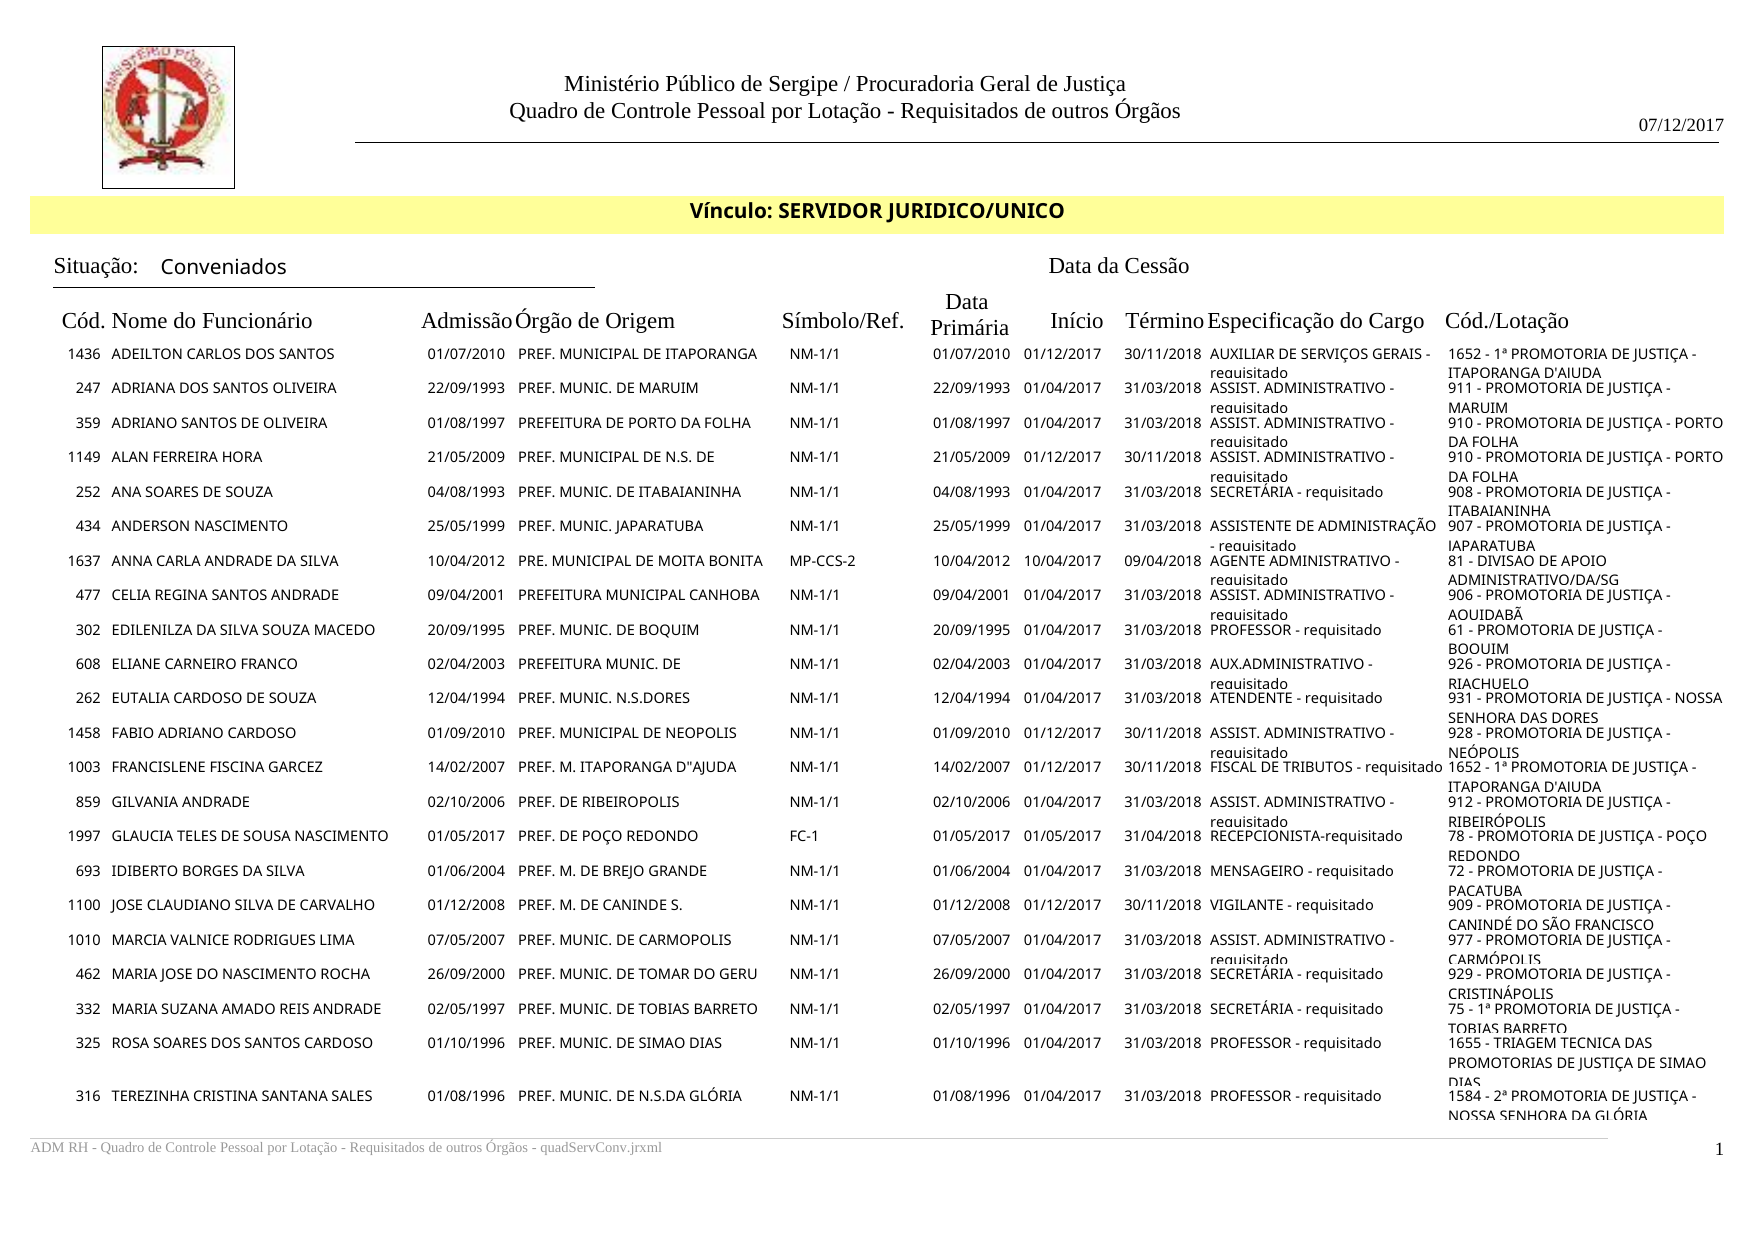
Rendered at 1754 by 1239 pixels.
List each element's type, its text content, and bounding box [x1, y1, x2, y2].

table_cell PREFEITURA MUNICIPAL CANHOBA [518, 585, 782, 607]
table_cell [913, 481, 922, 504]
table_cell Conveniados [160, 252, 568, 285]
table_cell 252 [24, 481, 101, 504]
table_cell PREF. MUNIC. DE MARUIM [518, 378, 782, 400]
table_cell 01/08/1997 [922, 413, 1010, 435]
table_cell [358, 308, 410, 340]
table_cell 911 - PROMOTORIA DE JUSTIÇA - MARUIM [1448, 378, 1724, 412]
table_cell [0, 792, 24, 814]
table_cell 910 - PROMOTORIA DE JUSTIÇA - PORTO DA FOLHA [1448, 413, 1724, 447]
table_cell [101, 723, 111, 745]
table_cell NM-1/1 [789, 481, 913, 504]
table_cell [0, 413, 24, 435]
table_cell 20/09/1995 [922, 619, 1010, 642]
table_cell [1010, 481, 1018, 504]
table_cell RECEPCIONISTA-requisitado [1210, 826, 1445, 849]
table_cell EDILENILZA DA SILVA SOUZA MACEDO [111, 619, 422, 642]
table_cell 316 [24, 1086, 101, 1108]
table_cell 1637 [24, 550, 101, 573]
table_cell 908 - PROMOTORIA DE JUSTIÇA - ITABAIANINHA [1448, 481, 1724, 516]
table_cell [1101, 481, 1107, 504]
table_cell [782, 413, 789, 435]
table_cell PREF. MUNIC. DE SIMAO DIAS [518, 1033, 782, 1056]
table_cell [1104, 308, 1109, 340]
table_cell PREF. MUNICIPAL DE ITAPORANGA [518, 344, 782, 366]
table_cell [1101, 895, 1107, 918]
table_cell 01/12/2017 [1018, 895, 1101, 918]
table_cell [1201, 895, 1210, 918]
table_cell NM-1/1 [789, 723, 913, 745]
table_cell Término [1109, 308, 1204, 340]
table_cell PREF. MUNICIPAL DE N.S. DE [518, 447, 782, 469]
table_cell [782, 619, 789, 642]
table_cell [1724, 196, 1753, 234]
table_cell [505, 1086, 518, 1108]
table_cell NM-1/1 [789, 1033, 913, 1056]
table_cell NM-1/1 [789, 895, 913, 918]
table_cell 09/04/2001 [423, 585, 505, 607]
table_cell [1010, 757, 1018, 780]
table_cell 01/04/2017 [1018, 619, 1101, 642]
table_cell [782, 688, 789, 711]
table_cell 1584 - 2ª PROMOTORIA DE JUSTIÇA - NOSSA SENHORA DA GLÓRIA [1448, 1086, 1724, 1120]
table_cell 14/02/2007 [922, 757, 1010, 780]
table_cell MARIA SUZANA AMADO REIS ANDRADE [111, 999, 422, 1021]
table_cell 1149 [24, 447, 101, 469]
table_cell [0, 400, 1210, 412]
table_cell [1010, 999, 1018, 1021]
table_cell 977 - PROMOTORIA DE JUSTIÇA - CARMÓPOLIS [1448, 930, 1724, 964]
table_cell [101, 378, 111, 400]
table_cell [101, 1086, 111, 1108]
table_cell [1101, 757, 1107, 780]
table_cell [913, 344, 922, 366]
table_cell [101, 826, 111, 849]
table_cell 01/07/2010 [922, 344, 1010, 366]
table_cell [1010, 619, 1018, 642]
table_cell [0, 642, 1448, 654]
table_cell [1010, 930, 1018, 952]
table_cell 931 - PROMOTORIA DE JUSTIÇA - NOSSA SENHORA DAS DORES [1448, 688, 1724, 723]
table_cell 30/11/2018 [1107, 344, 1201, 366]
table_cell [1724, 516, 1753, 538]
table_cell 21/05/2009 [922, 447, 1010, 469]
table_cell [1724, 550, 1753, 573]
table_cell GLAUCIA TELES DE SOUSA NASCIMENTO [111, 826, 422, 849]
table_cell AUXILIAR DE SERVIÇOS GERAIS - requisitado [1210, 344, 1445, 378]
table_cell PREF. M. DE CANINDE S. [518, 895, 782, 918]
table_cell 1655 - TRIAGEM TECNICA DAS PROMOTORIAS DE JUSTIÇA DE SIMAO DIAS [1448, 1033, 1724, 1086]
table_cell [782, 999, 789, 1021]
table_cell SECRETÁRIA - requisitado [1210, 481, 1445, 504]
table_cell 906 - PROMOTORIA DE JUSTIÇA - AQUIDABÃ [1448, 585, 1724, 619]
table_cell [1101, 1033, 1107, 1056]
table_cell 10/04/2017 [1018, 550, 1101, 573]
table_cell PREFEITURA DE PORTO DA FOLHA [518, 413, 782, 435]
table_cell [1724, 642, 1753, 654]
table_cell 31/03/2018 [1107, 1033, 1201, 1056]
table_cell [1724, 757, 1753, 780]
table_cell [782, 585, 789, 607]
table_cell 07/05/2007 [423, 930, 505, 952]
table_cell [505, 930, 518, 952]
table_cell [0, 1138, 30, 1165]
table_cell 608 [24, 654, 101, 676]
table_cell [0, 481, 24, 504]
table_cell 26/09/2000 [423, 964, 505, 987]
table_cell [1724, 1021, 1753, 1033]
table_cell [1724, 711, 1753, 723]
table_cell [0, 188, 1753, 196]
table_cell 01/04/2017 [1018, 688, 1101, 711]
table_cell [716, 308, 782, 340]
table_cell [1010, 413, 1018, 435]
table_cell [505, 792, 518, 814]
table_cell [782, 1086, 789, 1108]
table_cell Órgão de Origem [515, 308, 716, 340]
table_cell 01/08/1996 [423, 1086, 505, 1108]
table_cell 31/03/2018 [1107, 516, 1201, 538]
table_cell Vínculo: SERVIDOR JURIDICO/UNICO [30, 196, 1724, 234]
table_cell [1101, 550, 1107, 573]
table_cell 30/11/2018 [1107, 723, 1201, 745]
table_cell TEREZINHA CRISTINA SANTANA SALES [111, 1086, 422, 1108]
table_cell PREF. DE RIBEIROPOLIS [518, 792, 782, 814]
table_cell [101, 999, 111, 1021]
table_cell [1201, 654, 1210, 676]
table_cell 01/04/2017 [1018, 413, 1101, 435]
table_cell [0, 607, 1210, 619]
table_cell [913, 516, 922, 538]
table_cell [782, 757, 789, 780]
table_cell [913, 930, 922, 952]
table_cell [1724, 1033, 1753, 1056]
table_cell [1724, 745, 1753, 757]
table_cell [1101, 826, 1107, 849]
table_cell [1724, 814, 1753, 826]
table_cell [913, 792, 922, 814]
table_cell 10/04/2012 [922, 550, 1010, 573]
table_cell [0, 289, 916, 307]
table_cell [505, 964, 518, 987]
table_cell [101, 757, 111, 780]
table_cell [1010, 516, 1018, 538]
table_cell [0, 930, 24, 952]
table_cell 01/04/2017 [1018, 378, 1101, 400]
table_cell SECRETÁRIA - requisitado [1210, 964, 1445, 987]
table_cell [1101, 999, 1107, 1021]
table_cell 01/12/2008 [922, 895, 1010, 918]
table_cell 30/11/2018 [1107, 895, 1201, 918]
table_cell [1101, 344, 1107, 366]
table_cell [1724, 895, 1753, 918]
table_cell [1010, 792, 1018, 814]
table_cell 1003 [24, 757, 101, 780]
table_cell NM-1/1 [789, 964, 913, 987]
table_cell 01/04/2017 [1018, 481, 1101, 504]
table_cell [1724, 883, 1753, 895]
table_cell [0, 504, 1448, 516]
table_cell Símbolo/Ref. [782, 308, 913, 340]
table_cell 928 - PROMOTORIA DE JUSTIÇA - NEÓPOLIS [1448, 723, 1724, 757]
table_cell [0, 573, 1210, 585]
table_cell [0, 538, 1210, 550]
table_cell [235, 46, 299, 187]
table_cell [101, 1033, 111, 1056]
table_cell ASSIST. ADMINISTRATIVO - requisitado [1210, 930, 1445, 964]
table_cell 07/12/2017 [1514, 114, 1724, 141]
table_cell [1724, 861, 1753, 883]
table_cell [101, 688, 111, 711]
table_cell [0, 849, 1448, 861]
table_cell [1010, 550, 1018, 573]
table_cell 01/04/2017 [1018, 654, 1101, 676]
table_cell 912 - PROMOTORIA DE JUSTIÇA - RIBEIRÓPOLIS [1448, 792, 1724, 826]
table_cell PREFEITURA MUNIC. DE [518, 654, 782, 676]
table_cell 04/08/1993 [423, 481, 505, 504]
table_cell [913, 378, 922, 400]
table_cell [913, 964, 922, 987]
table_cell [0, 378, 24, 400]
table_cell 01/04/2017 [1018, 1033, 1101, 1056]
table_cell [0, 757, 24, 780]
table_cell 01/08/1996 [922, 1086, 1010, 1108]
table_cell ANDERSON NASCIMENTO [111, 516, 422, 538]
table_cell [0, 952, 1210, 964]
table_cell [0, 883, 1448, 895]
table_cell 01/10/1996 [922, 1033, 1010, 1056]
table_cell [1201, 413, 1210, 435]
table_cell MP-CCS-2 [789, 550, 913, 573]
table_cell [505, 447, 518, 469]
table_cell CELIA REGINA SANTOS ANDRADE [111, 585, 422, 607]
table_cell 09/04/2001 [922, 585, 1010, 607]
table_cell [105, 308, 111, 340]
table_cell 926 - PROMOTORIA DE JUSTIÇA - RIACHUELO [1448, 654, 1724, 688]
table_cell [1101, 378, 1107, 400]
table_cell [505, 999, 518, 1021]
table_cell [0, 1108, 1448, 1120]
table_cell 02/10/2006 [423, 792, 505, 814]
table_cell ASSIST. ADMINISTRATIVO - requisitado [1210, 413, 1445, 447]
table_cell [1199, 252, 1753, 285]
table_cell Admissão [410, 308, 512, 340]
table_cell FC-1 [789, 826, 913, 849]
table_cell PRE. MUNICIPAL DE MOITA BONITA [518, 550, 782, 573]
table_cell [0, 723, 24, 745]
table_cell [1201, 516, 1210, 538]
table_cell [1018, 289, 1753, 307]
table_cell AUX.ADMINISTRATIVO - requisitado [1210, 654, 1445, 688]
table_cell [1010, 344, 1018, 366]
table_cell [913, 757, 922, 780]
table_cell [0, 1120, 1753, 1138]
table_cell 01/05/2017 [922, 826, 1010, 849]
table_cell 01/09/2010 [423, 723, 505, 745]
table_cell MARCIA VALNICE RODRIGUES LIMA [111, 930, 422, 952]
table_cell [505, 413, 518, 435]
table_cell 01/06/2004 [423, 861, 505, 883]
table_cell [0, 1033, 24, 1056]
table_cell [0, 308, 33, 340]
table_cell VIGILANTE - requisitado [1210, 895, 1445, 918]
table_cell [0, 196, 30, 234]
table_cell 01/10/1996 [423, 1033, 505, 1056]
table_cell [0, 516, 24, 538]
table_cell Cód./Lotação [1445, 308, 1590, 340]
table_cell [1724, 1138, 1753, 1165]
table_cell [1101, 516, 1107, 538]
table_cell 01/07/2010 [423, 344, 505, 366]
table_cell 30/11/2018 [1107, 757, 1201, 780]
table_cell Ministério Público de Sergipe / Procuradoria Geral de Justiça Quadro de Controle Pessoal por Lotação - Requisitados de outros Órgãos [339, 70, 1352, 141]
table_cell [101, 964, 111, 987]
table_cell [0, 252, 53, 285]
table_cell [913, 550, 922, 573]
table_cell [1724, 918, 1753, 929]
table_cell ADEILTON CARLOS DOS SANTOS [111, 344, 422, 366]
table_cell ASSIST. ADMINISTRATIVO - requisitado [1210, 585, 1445, 619]
table_cell [1010, 654, 1018, 676]
table_cell [1724, 792, 1753, 814]
table_cell 31/03/2018 [1107, 688, 1201, 711]
table_cell 09/04/2018 [1107, 550, 1201, 573]
table_cell [1201, 688, 1210, 711]
table_cell [1201, 1033, 1210, 1056]
table_cell [782, 895, 789, 918]
table_cell [505, 757, 518, 780]
table_cell PREF. DE POÇO REDONDO [518, 826, 782, 849]
table_cell NM-1/1 [789, 930, 913, 952]
table_cell [0, 46, 102, 70]
table_cell JOSE CLAUDIANO SILVA DE CARVALHO [111, 895, 422, 918]
table_cell [782, 1033, 789, 1056]
table_cell [0, 711, 1448, 723]
table_cell NM-1/1 [789, 447, 913, 469]
table_cell 02/05/1997 [423, 999, 505, 1021]
table_cell [101, 550, 111, 573]
table_cell PREF. M. ITAPORANGA D"AJUDA [518, 757, 782, 780]
table_cell [1724, 344, 1753, 366]
table_cell [913, 826, 922, 849]
table_cell 01/05/2017 [423, 826, 505, 849]
table_cell [1724, 607, 1753, 619]
table_cell NM-1/1 [789, 1086, 913, 1108]
table_cell ASSIST. ADMINISTRATIVO - requisitado [1210, 723, 1445, 757]
table_cell [1724, 619, 1753, 642]
table_cell [0, 435, 1210, 447]
table_cell PREF. MUNIC. DE BOQUIM [518, 619, 782, 642]
table_cell [913, 723, 922, 745]
table_cell 31/03/2018 [1107, 861, 1201, 883]
table_cell [1201, 861, 1210, 883]
table_cell Situação: [53, 252, 153, 285]
table_cell [1201, 792, 1210, 814]
table_cell 20/09/1995 [423, 619, 505, 642]
table_cell [782, 516, 789, 538]
table_cell Data da Cessão [1039, 252, 1199, 285]
table_cell [782, 344, 789, 366]
table_cell [913, 999, 922, 1021]
table_cell Nome do Funcionário [111, 308, 358, 340]
table_cell 247 [24, 378, 101, 400]
table_cell PREF. M. DE BREJO GRANDE [518, 861, 782, 883]
table_cell [0, 1056, 1448, 1086]
table_cell 1997 [24, 826, 101, 849]
table_cell [1101, 654, 1107, 676]
table_cell ALAN FERREIRA HORA [111, 447, 422, 469]
table_cell 01/08/1997 [423, 413, 505, 435]
table_cell ASSISTENTE DE ADMINISTRAÇÃO - requisitado [1210, 516, 1445, 550]
table_cell [1101, 964, 1107, 987]
table_cell [1201, 378, 1210, 400]
table_cell [1724, 987, 1753, 998]
table_cell [782, 447, 789, 469]
table_cell [505, 550, 518, 573]
table_cell [782, 792, 789, 814]
table_cell [913, 585, 922, 607]
table_cell [0, 619, 24, 642]
table_cell 72 - PROMOTORIA DE JUSTIÇA - PACATUBA [1448, 861, 1724, 895]
table_cell 01/06/2004 [922, 861, 1010, 883]
table_cell [1010, 585, 1018, 607]
table_cell [101, 792, 111, 814]
table_cell NM-1/1 [789, 619, 913, 642]
table_cell [0, 70, 102, 114]
table_cell [0, 654, 24, 676]
table_cell [1010, 826, 1018, 849]
table_cell [1101, 619, 1107, 642]
table_cell 462 [24, 964, 101, 987]
table_cell 01/04/2017 [1018, 585, 1101, 607]
table_cell [0, 918, 1448, 929]
table_cell 01/04/2017 [1018, 964, 1101, 987]
table_cell 02/05/1997 [922, 999, 1010, 1021]
table_cell [913, 447, 922, 469]
table_cell [1010, 378, 1018, 400]
table_cell 12/04/1994 [922, 688, 1010, 711]
table_cell ASSIST. ADMINISTRATIVO - requisitado [1210, 447, 1445, 481]
table_cell [1201, 826, 1210, 849]
table_cell [913, 861, 922, 883]
table_cell 910 - PROMOTORIA DE JUSTIÇA - PORTO DA FOLHA [1448, 447, 1724, 481]
table_cell [101, 516, 111, 538]
table_cell ADM RH - Quadro de Controle Pessoal por Lotação - Requisitados de outros Órgãos - quadServConv.jrxml [30, 1139, 1608, 1165]
table_cell [1724, 378, 1753, 400]
table_cell FABIO ADRIANO CARDOSO [111, 723, 422, 745]
table_cell [1201, 447, 1210, 469]
table_cell [0, 366, 1210, 378]
table_cell 1458 [24, 723, 101, 745]
table_cell [299, 114, 338, 141]
table_cell [1724, 538, 1753, 550]
table_cell [1101, 447, 1107, 469]
table_cell PREF. MUNIC. DE ITABAIANINHA [518, 481, 782, 504]
table_cell [913, 1086, 922, 1108]
table_cell 01/12/2017 [1018, 447, 1101, 469]
table_cell 25/05/1999 [423, 516, 505, 538]
table_cell [0, 676, 1210, 688]
table_cell PREF. MUNICIPAL DE NEOPOLIS [518, 723, 782, 745]
table_cell [505, 344, 518, 366]
table_cell [0, 964, 24, 987]
table_cell PROFESSOR - requisitado [1210, 1086, 1445, 1108]
table_cell 26/09/2000 [922, 964, 1010, 987]
table_cell [1724, 435, 1753, 447]
table_cell 31/03/2018 [1107, 378, 1201, 400]
table_cell 07/05/2007 [922, 930, 1010, 952]
table_cell Especificação do Cargo [1207, 308, 1442, 340]
table_cell FISCAL DE TRIBUTOS - requisitado [1210, 757, 1445, 792]
table_cell ROSA SOARES DOS SANTOS CARDOSO [111, 1033, 422, 1056]
table_cell 31/03/2018 [1107, 481, 1201, 504]
table_cell [782, 654, 789, 676]
table_cell [1724, 952, 1753, 964]
table_cell 14/02/2007 [423, 757, 505, 780]
table_cell NM-1/1 [789, 757, 913, 780]
table_cell [1724, 964, 1753, 987]
table_cell 22/09/1993 [423, 378, 505, 400]
table_cell [505, 481, 518, 504]
table_cell [505, 895, 518, 918]
table_cell 262 [24, 688, 101, 711]
table_cell 21/05/2009 [423, 447, 505, 469]
table_cell [505, 688, 518, 711]
table_cell [1201, 619, 1210, 642]
table_cell [0, 987, 1448, 998]
table_cell [0, 895, 24, 918]
table_cell 01/12/2017 [1018, 723, 1101, 745]
table_cell [505, 619, 518, 642]
table_cell 31/03/2018 [1107, 619, 1201, 642]
table_cell Data Primária [916, 288, 1018, 340]
table_cell [1352, 70, 1753, 114]
table_cell [1010, 447, 1018, 469]
table_cell [1101, 688, 1107, 711]
table_cell [1010, 861, 1018, 883]
table_cell EUTALIA CARDOSO DE SOUZA [111, 688, 422, 711]
table_cell PREF. MUNIC. DE TOBIAS BARRETO [518, 999, 782, 1021]
table_cell NM-1/1 [789, 378, 913, 400]
table_cell [505, 1033, 518, 1056]
table_cell [1010, 723, 1018, 745]
table_cell 31/03/2018 [1107, 792, 1201, 814]
table_cell MENSAGEIRO - requisitado [1210, 861, 1445, 883]
table_cell 325 [24, 1033, 101, 1056]
table_cell 909 - PROMOTORIA DE JUSTIÇA - CANINDÉ DO SÃO FRANCISCO [1448, 895, 1724, 929]
table_cell Cód. [34, 308, 105, 340]
table_cell [913, 1033, 922, 1056]
table_cell [1018, 308, 1036, 340]
table_cell 907 - PROMOTORIA DE JUSTIÇA - JAPARATUBA [1448, 516, 1724, 550]
table_cell PREF. MUNIC. JAPARATUBA [518, 516, 782, 538]
table_cell [0, 1086, 24, 1108]
table_cell [101, 619, 111, 642]
table_cell [1724, 504, 1753, 516]
table_cell 302 [24, 619, 101, 642]
table_cell [101, 413, 111, 435]
table_cell [0, 861, 24, 883]
table_cell ELIANE CARNEIRO FRANCO [111, 654, 422, 676]
table_cell 1 [1608, 1138, 1724, 1165]
table_cell [0, 585, 24, 607]
table_cell GILVANIA ANDRADE [111, 792, 422, 814]
table_cell MARIA JOSE DO NASCIMENTO ROCHA [111, 964, 422, 987]
table_cell [1724, 413, 1753, 435]
table_cell NM-1/1 [789, 654, 913, 676]
table_cell 929 - PROMOTORIA DE JUSTIÇA - CRISTINÁPOLIS [1448, 964, 1724, 998]
table_cell [0, 1021, 1448, 1033]
table_cell [0, 344, 24, 366]
table_cell [1201, 964, 1210, 987]
table_cell 25/05/1999 [922, 516, 1010, 538]
table_cell 12/04/1994 [423, 688, 505, 711]
table_cell [0, 550, 24, 573]
table_cell PREF. MUNIC. N.S.DORES [518, 688, 782, 711]
table_cell 04/08/1993 [922, 481, 1010, 504]
table_cell NM-1/1 [789, 516, 913, 538]
table_cell 434 [24, 516, 101, 538]
table_cell [1201, 481, 1210, 504]
table_cell [101, 447, 111, 469]
table_cell [0, 999, 24, 1021]
table_cell 31/03/2018 [1107, 585, 1201, 607]
table_cell 01/04/2017 [1018, 999, 1101, 1021]
table_cell 01/09/2010 [922, 723, 1010, 745]
table_cell [1724, 826, 1753, 849]
table_cell ANA SOARES DE SOUZA [111, 481, 422, 504]
table_cell [1010, 1033, 1018, 1056]
table_cell 30/11/2018 [1107, 447, 1201, 469]
table_cell [1724, 1056, 1753, 1086]
table_cell NM-1/1 [789, 413, 913, 435]
table_cell 31/03/2018 [1107, 1086, 1201, 1108]
table_cell [1724, 585, 1753, 607]
table_cell [782, 550, 789, 573]
table_header [0, 0, 1753, 46]
table_cell [782, 378, 789, 400]
table_cell 01/04/2017 [1018, 930, 1101, 952]
table_cell 01/12/2008 [423, 895, 505, 918]
table_cell 75 - 1ª PROMOTORIA DE JUSTIÇA - TOBIAS BARRETO [1448, 999, 1724, 1033]
table_cell 01/05/2017 [1018, 826, 1101, 849]
table_cell [101, 861, 111, 883]
table_cell [1010, 895, 1018, 918]
table_cell 78 - PROMOTORIA DE JUSTIÇA - POÇO REDONDO [1448, 826, 1724, 861]
table_cell 22/09/1993 [922, 378, 1010, 400]
table_cell 1652 - 1ª PROMOTORIA DE JUSTIÇA - ITAPORANGA D'AJUDA [1448, 344, 1724, 378]
table_cell [299, 46, 1753, 70]
table_cell ATENDENTE - requisitado [1210, 688, 1445, 711]
table_cell 01/04/2017 [1018, 1086, 1101, 1108]
table_cell [1724, 481, 1753, 504]
table_cell [1010, 688, 1018, 711]
table_cell [1101, 861, 1107, 883]
table_cell [1352, 114, 1513, 141]
table_cell [1590, 308, 1753, 340]
table_cell PREF. MUNIC. DE TOMAR DO GERU [518, 964, 782, 987]
table_cell ASSIST. ADMINISTRATIVO - requisitado [1210, 792, 1445, 826]
table_cell [0, 234, 1753, 252]
table_cell [0, 814, 1210, 826]
table_cell [0, 826, 24, 849]
table_cell [1724, 1086, 1753, 1108]
table_cell [1101, 792, 1107, 814]
table_cell NM-1/1 [789, 688, 913, 711]
table_cell [1101, 413, 1107, 435]
table_cell NM-1/1 [789, 861, 913, 883]
table_cell 859 [24, 792, 101, 814]
table_cell [1724, 688, 1753, 711]
table_cell NM-1/1 [789, 999, 913, 1021]
table_cell [505, 861, 518, 883]
table_cell 359 [24, 413, 101, 435]
table_cell [782, 861, 789, 883]
table_cell [1201, 550, 1210, 573]
table_cell 31/04/2018 [1107, 826, 1201, 849]
table_cell 693 [24, 861, 101, 883]
table_cell [0, 469, 1210, 481]
table_cell [505, 585, 518, 607]
table_cell [1724, 780, 1753, 792]
table_cell [782, 964, 789, 987]
table_cell IDIBERTO BORGES DA SILVA [111, 861, 422, 883]
table_cell AGENTE ADMINISTRATIVO - requisitado [1210, 550, 1445, 585]
table_cell [1201, 930, 1210, 952]
table_cell 332 [24, 999, 101, 1021]
table_cell 02/10/2006 [922, 792, 1010, 814]
table_cell [1724, 469, 1753, 481]
table_cell 10/04/2012 [423, 550, 505, 573]
table_cell NM-1/1 [789, 585, 913, 607]
table_cell 1100 [24, 895, 101, 918]
table_cell PROFESSOR - requisitado [1210, 619, 1445, 642]
table_cell 81 - DIVISAO DE APOIO ADMINISTRATIVO/DA/SG [1448, 550, 1724, 585]
table_cell 31/03/2018 [1107, 654, 1201, 676]
table_cell 31/03/2018 [1107, 413, 1201, 435]
table_cell NM-1/1 [789, 344, 913, 366]
table_cell 477 [24, 585, 101, 607]
table_cell ANNA CARLA ANDRADE DA SILVA [111, 550, 422, 573]
table_cell [1101, 723, 1107, 745]
table_cell [1201, 999, 1210, 1021]
table_cell [153, 252, 160, 285]
table_cell [782, 481, 789, 504]
table_cell [0, 144, 102, 187]
table_cell ADRIANA DOS SANTOS OLIVEIRA [111, 378, 422, 400]
table_cell [505, 826, 518, 849]
table_cell [1010, 1086, 1018, 1108]
table_cell [0, 745, 1210, 757]
table_cell PROFESSOR - requisitado [1210, 1033, 1445, 1056]
table_cell SECRETÁRIA - requisitado [1210, 999, 1445, 1021]
table_cell [0, 688, 24, 711]
table_cell 01/12/2017 [1018, 344, 1101, 366]
table_cell ADRIANO SANTOS DE OLIVEIRA [111, 413, 422, 435]
table_cell [782, 723, 789, 745]
table_cell [568, 252, 1039, 285]
table_cell [1724, 573, 1753, 585]
table_cell [1724, 999, 1753, 1021]
table_cell [101, 344, 111, 366]
table_cell [1101, 1086, 1107, 1108]
table_cell [101, 895, 111, 918]
table_cell 01/04/2017 [1018, 861, 1101, 883]
table_cell [1201, 723, 1210, 745]
table_cell [913, 654, 922, 676]
table_cell NM-1/1 [789, 792, 913, 814]
table_cell [1724, 849, 1753, 861]
table_cell [913, 895, 922, 918]
table_cell [913, 413, 922, 435]
table_cell 02/04/2003 [423, 654, 505, 676]
table_cell [1201, 757, 1210, 780]
table_cell ASSIST. ADMINISTRATIVO - requisitado [1210, 378, 1445, 412]
table_cell [1724, 447, 1753, 469]
table_cell Início [1036, 308, 1103, 340]
table_cell 1010 [24, 930, 101, 952]
table_cell [1724, 654, 1753, 676]
table_cell [1101, 930, 1107, 952]
table_cell [1724, 930, 1753, 952]
table_cell [913, 619, 922, 642]
table_cell [0, 114, 102, 141]
table_cell 01/12/2017 [1018, 757, 1101, 780]
table_cell [0, 780, 1210, 792]
table_cell [1724, 366, 1753, 378]
table_cell [1724, 676, 1753, 688]
table_cell 1652 - 1ª PROMOTORIA DE JUSTIÇA - ITAPORANGA D'AJUDA [1448, 757, 1724, 792]
table_cell PREF. MUNIC. DE N.S.DA GLÓRIA [518, 1086, 782, 1108]
table_cell [505, 654, 518, 676]
table_cell 31/03/2018 [1107, 930, 1201, 952]
table_cell 01/04/2017 [1018, 792, 1101, 814]
table_cell [0, 447, 24, 469]
table_cell [1201, 344, 1210, 366]
table_cell [505, 378, 518, 400]
table_cell PREF. MUNIC. DE CARMOPOLIS [518, 930, 782, 952]
table_cell 31/03/2018 [1107, 964, 1201, 987]
table_cell [1201, 1086, 1210, 1108]
table_cell 02/04/2003 [922, 654, 1010, 676]
table_cell [101, 481, 111, 504]
table_cell [505, 516, 518, 538]
table_cell [299, 144, 1753, 187]
table_cell 31/03/2018 [1107, 999, 1201, 1021]
table_cell [1101, 585, 1107, 607]
table_cell [913, 688, 922, 711]
table_cell [505, 723, 518, 745]
table_cell [1724, 114, 1753, 141]
table_cell 61 - PROMOTORIA DE JUSTIÇA - BOQUIM [1448, 619, 1724, 654]
table_cell [1724, 723, 1753, 745]
table_cell 1436 [24, 344, 101, 366]
table_cell [1010, 964, 1018, 987]
table_cell [782, 930, 789, 952]
table_cell [101, 930, 111, 952]
table_cell [1201, 585, 1210, 607]
table_cell [299, 70, 338, 114]
table_cell FRANCISLENE FISCINA GARCEZ [111, 757, 422, 780]
table_cell [101, 585, 111, 607]
table_cell [101, 654, 111, 676]
table_cell 01/04/2017 [1018, 516, 1101, 538]
table_cell [1724, 400, 1753, 412]
table_cell [1724, 1108, 1753, 1120]
table_cell [782, 826, 789, 849]
